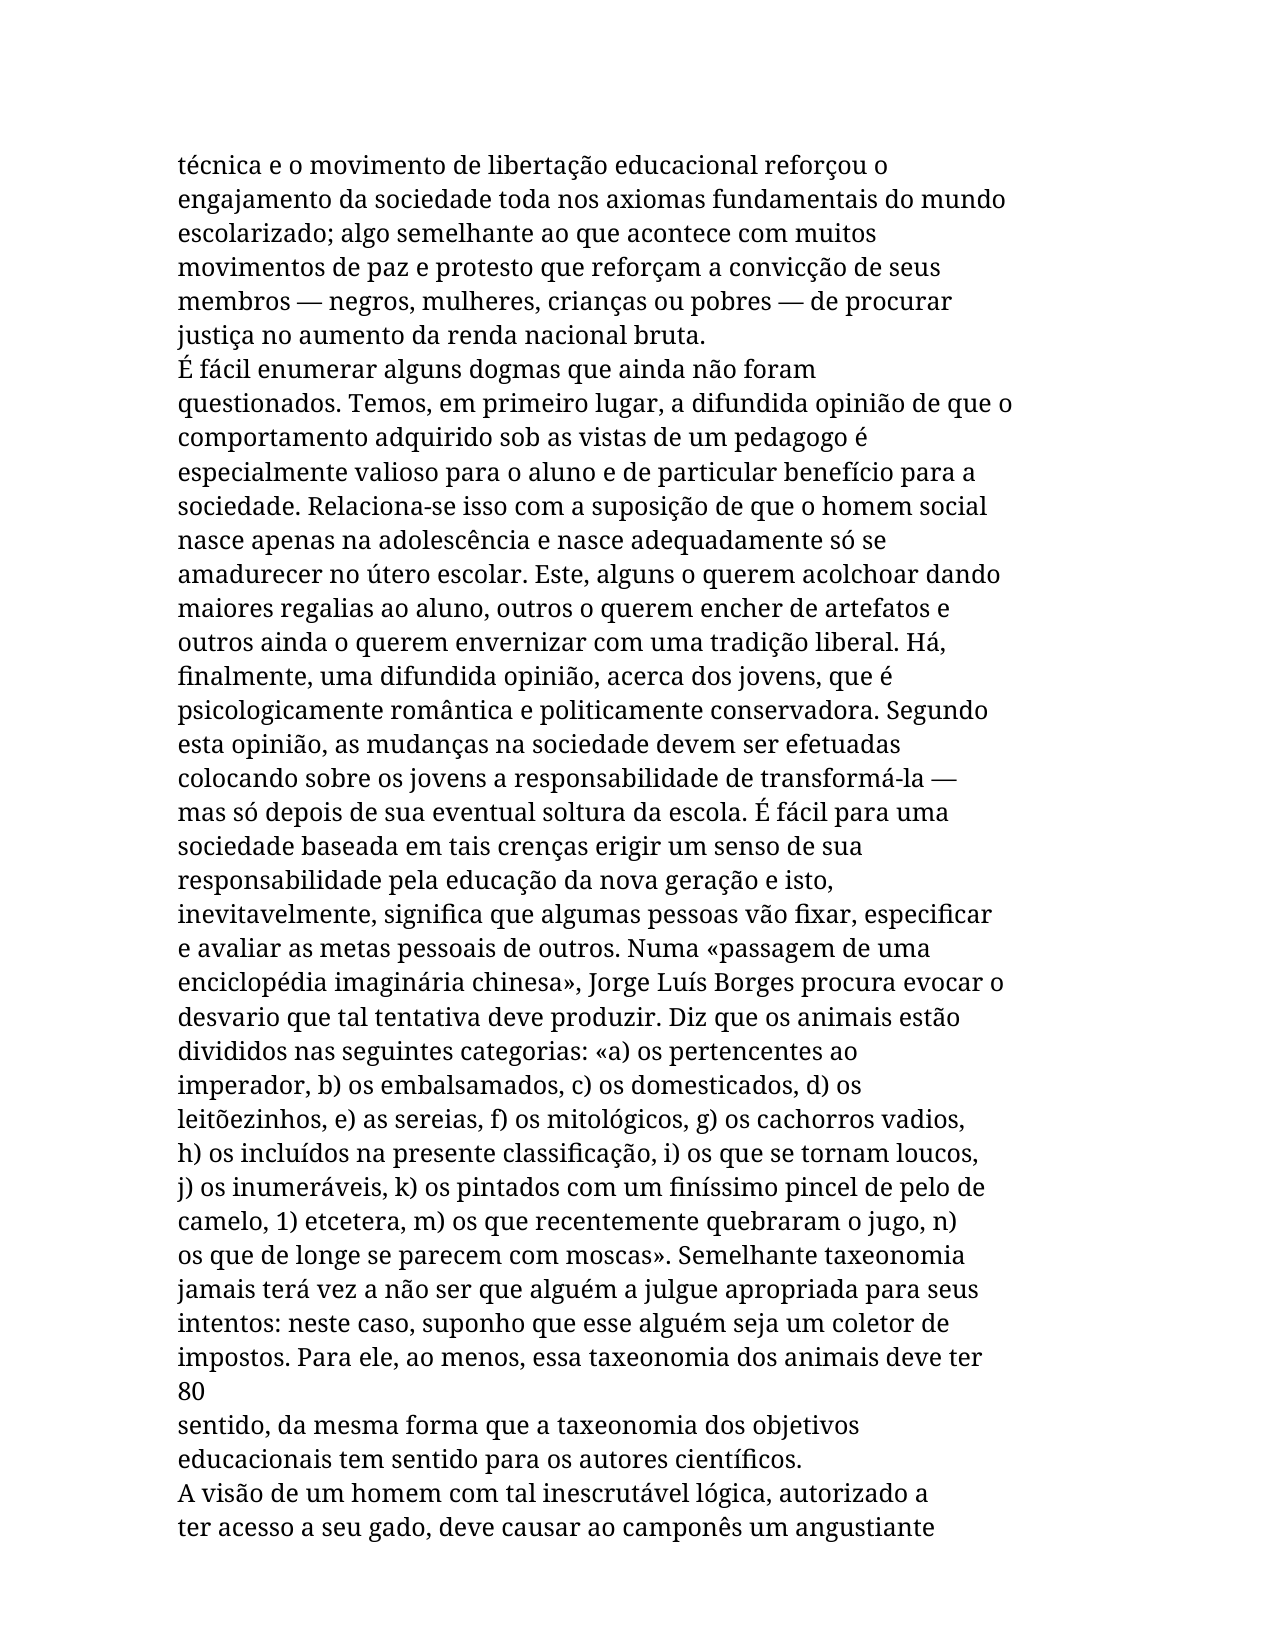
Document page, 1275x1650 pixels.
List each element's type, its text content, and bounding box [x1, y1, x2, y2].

text camelo, 1) etcetera, m) os que recentemente quebraram o jugo, n) [177, 1203, 1098, 1238]
text responsabilidade pela educação da nova geração e isto, [177, 863, 1098, 897]
text engajamento da sociedade toda nos axiomas fundamentais do mundo [177, 182, 1098, 216]
text os que de longe se parecem com moscas». Semelhante taxeonomia [177, 1238, 1098, 1272]
text questionados. Temos, em primeiro lugar, a difundida opinião de que o [177, 386, 1098, 420]
text j) os inumeráveis, k) os pintados com um finíssimo pincel de pelo de [177, 1169, 1098, 1203]
text especialmente valioso para o aluno e de particular benefício para a [177, 454, 1098, 488]
text e avaliar as metas pessoais de outros. Numa «passagem de uma [177, 931, 1098, 965]
text enciclopédia imaginária chinesa», Jorge Luís Borges procura evocar o [177, 965, 1098, 999]
text ter acesso a seu gado, deve causar ao camponês um angustiante [177, 1510, 1098, 1544]
text psicologicamente romântica e politicamente conservadora. Segundo [177, 693, 1098, 727]
text A visão de um homem com tal inescrutável lógica, autorizado a [177, 1476, 1098, 1510]
text nasce apenas na adolescência e nasce adequadamente só se [177, 522, 1098, 556]
text técnica e o movimento de libertação educacional reforçou o [177, 148, 1098, 182]
text divididos nas seguintes categorias: «a) os pertencentes ao [177, 1033, 1098, 1067]
text escolarizado; algo semelhante ao que acontece com muitos [177, 216, 1098, 250]
text educacionais tem sentido para os autores científicos. [177, 1442, 1098, 1476]
text finalmente, uma difundida opinião, acerca dos jovens, que é [177, 658, 1098, 693]
text outros ainda o querem envernizar com uma tradição liberal. Há, [177, 624, 1098, 658]
text comportamento adquirido sob as vistas de um pedagogo é [177, 420, 1098, 454]
text 80 [177, 1374, 1098, 1408]
text sociedade baseada em tais crenças erigir um senso de sua [177, 829, 1098, 863]
text esta opinião, as mudanças na sociedade devem ser efetuadas [177, 727, 1098, 761]
text impostos. Para ele, ao menos, essa taxeonomia dos animais deve ter [177, 1340, 1098, 1374]
text amadurecer no útero escolar. Este, alguns o querem acolchoar dando [177, 556, 1098, 590]
text intentos: neste caso, suponho que esse alguém seja um coletor de [177, 1306, 1098, 1340]
text maiores regalias ao aluno, outros o querem encher de artefatos e [177, 590, 1098, 624]
text jamais terá vez a não ser que alguém a julgue apropriada para seus [177, 1272, 1098, 1306]
text É fácil enumerar alguns dogmas que ainda não foram [177, 352, 1098, 386]
text colocando sobre os jovens a responsabilidade de transformá-la — [177, 761, 1098, 795]
text inevitavelmente, significa que algumas pessoas vão fixar, especificar [177, 897, 1098, 931]
text sociedade. Relaciona-se isso com a suposição de que o homem social [177, 488, 1098, 522]
text justiça no aumento da renda nacional bruta. [177, 318, 1098, 352]
text h) os incluídos na presente classificação, i) os que se tornam loucos, [177, 1135, 1098, 1169]
text desvario que tal tentativa deve produzir. Diz que os animais estão [177, 999, 1098, 1033]
text mas só depois de sua eventual soltura da escola. É fácil para uma [177, 795, 1098, 829]
text movimentos de paz e protesto que reforçam a convicção de seus [177, 250, 1098, 284]
text imperador, b) os embalsamados, c) os domesticados, d) os [177, 1067, 1098, 1101]
text sentido, da mesma forma que a taxeonomia dos objetivos [177, 1408, 1098, 1442]
text leitõezinhos, e) as sereias, f) os mitológicos, g) os cachorros vadios, [177, 1101, 1098, 1135]
text membros — negros, mulheres, crianças ou pobres — de procurar [177, 284, 1098, 318]
